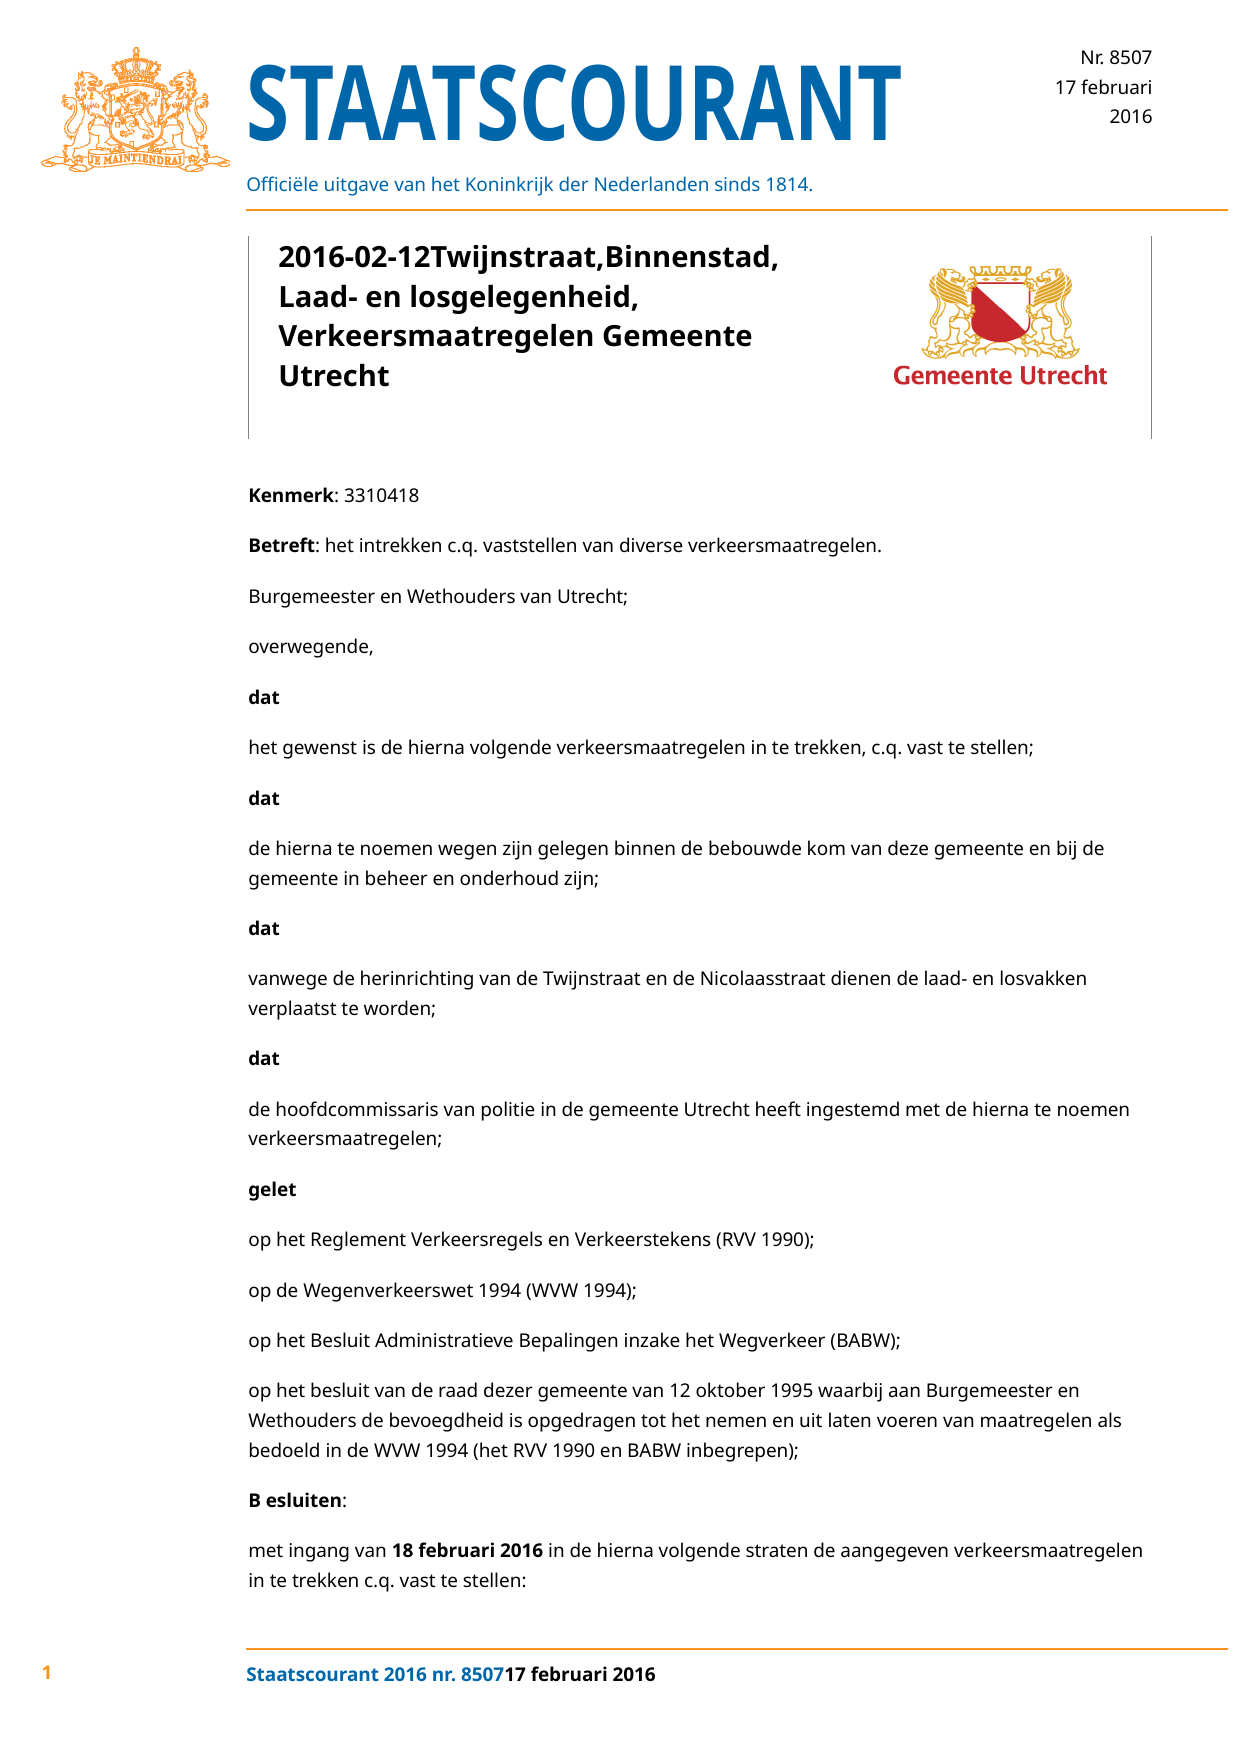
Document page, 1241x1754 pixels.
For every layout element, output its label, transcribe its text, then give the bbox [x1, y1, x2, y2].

text op de Wegenverkeerswet 1994 (WVW 1994); [248, 1277, 1152, 1303]
picture [41, 47, 231, 172]
table_header 2016-02-12Twijnstraat,Binnenstad, Laad- en losgelegenheid, Verkeersmaatregelen Gemeente Utrecht [249, 236, 850, 439]
text dat [248, 915, 1152, 941]
text B esluiten: [248, 1487, 1152, 1513]
text dat [248, 684, 1152, 710]
table_header [850, 236, 882, 413]
text de hoofdcommissaris van politie in de gemeente Utrecht heeft ingestemd met de hierna te noemen verkeersmaatregelen; [248, 1096, 1152, 1151]
text Betreft: het intrekken c.q. vaststellen van diverse verkeersmaatregelen. [248, 533, 1152, 558]
text overwegende, [248, 633, 1152, 659]
text op het besluit van de raad dezer gemeente van 12 oktober 1995 waarbij aan Burgemeester en Wethouders de bevoegdheid is opgedragen tot het nemen en uit laten voeren van maatregelen als bedoeld in de WVW 1994 (het RVV 1990 en BABW inbegrepen); [248, 1378, 1152, 1463]
text de hierna te noemen wegen zijn gelegen binnen de bebouwde kom van deze gemeente en bij de gemeente in beheer en onderhoud zijn; [248, 835, 1152, 891]
text met ingang van 18 februari 2016 in de hierna volgende straten de aangegeven verkeersmaatregelen in te trekken c.q. vast te stellen: [248, 1538, 1152, 1593]
picture [882, 236, 1119, 414]
text Kenmerk: 3310418 [248, 482, 1152, 508]
table_header [1119, 236, 1151, 413]
text vanwege de herinrichting van de Twijnstraat en de Nicolaasstraat dienen de laad- en losvakken verplaatst te worden; [248, 966, 1152, 1021]
table_header [850, 414, 1151, 439]
text het gewenst is de hierna volgende verkeersmaatregelen in te trekken, c.q. vast te stellen; [248, 734, 1152, 760]
text op het Reglement Verkeersregels en Verkeerstekens (RVV 1990); [248, 1226, 1152, 1252]
text Burgemeester en Wethouders van Utrecht; [248, 583, 1152, 609]
text dat [248, 1046, 1152, 1071]
text op het Besluit Administratieve Bepalingen inzake het Wegverkeer (BABW); [248, 1327, 1152, 1353]
text gelet [248, 1176, 1152, 1202]
text dat [248, 785, 1152, 811]
